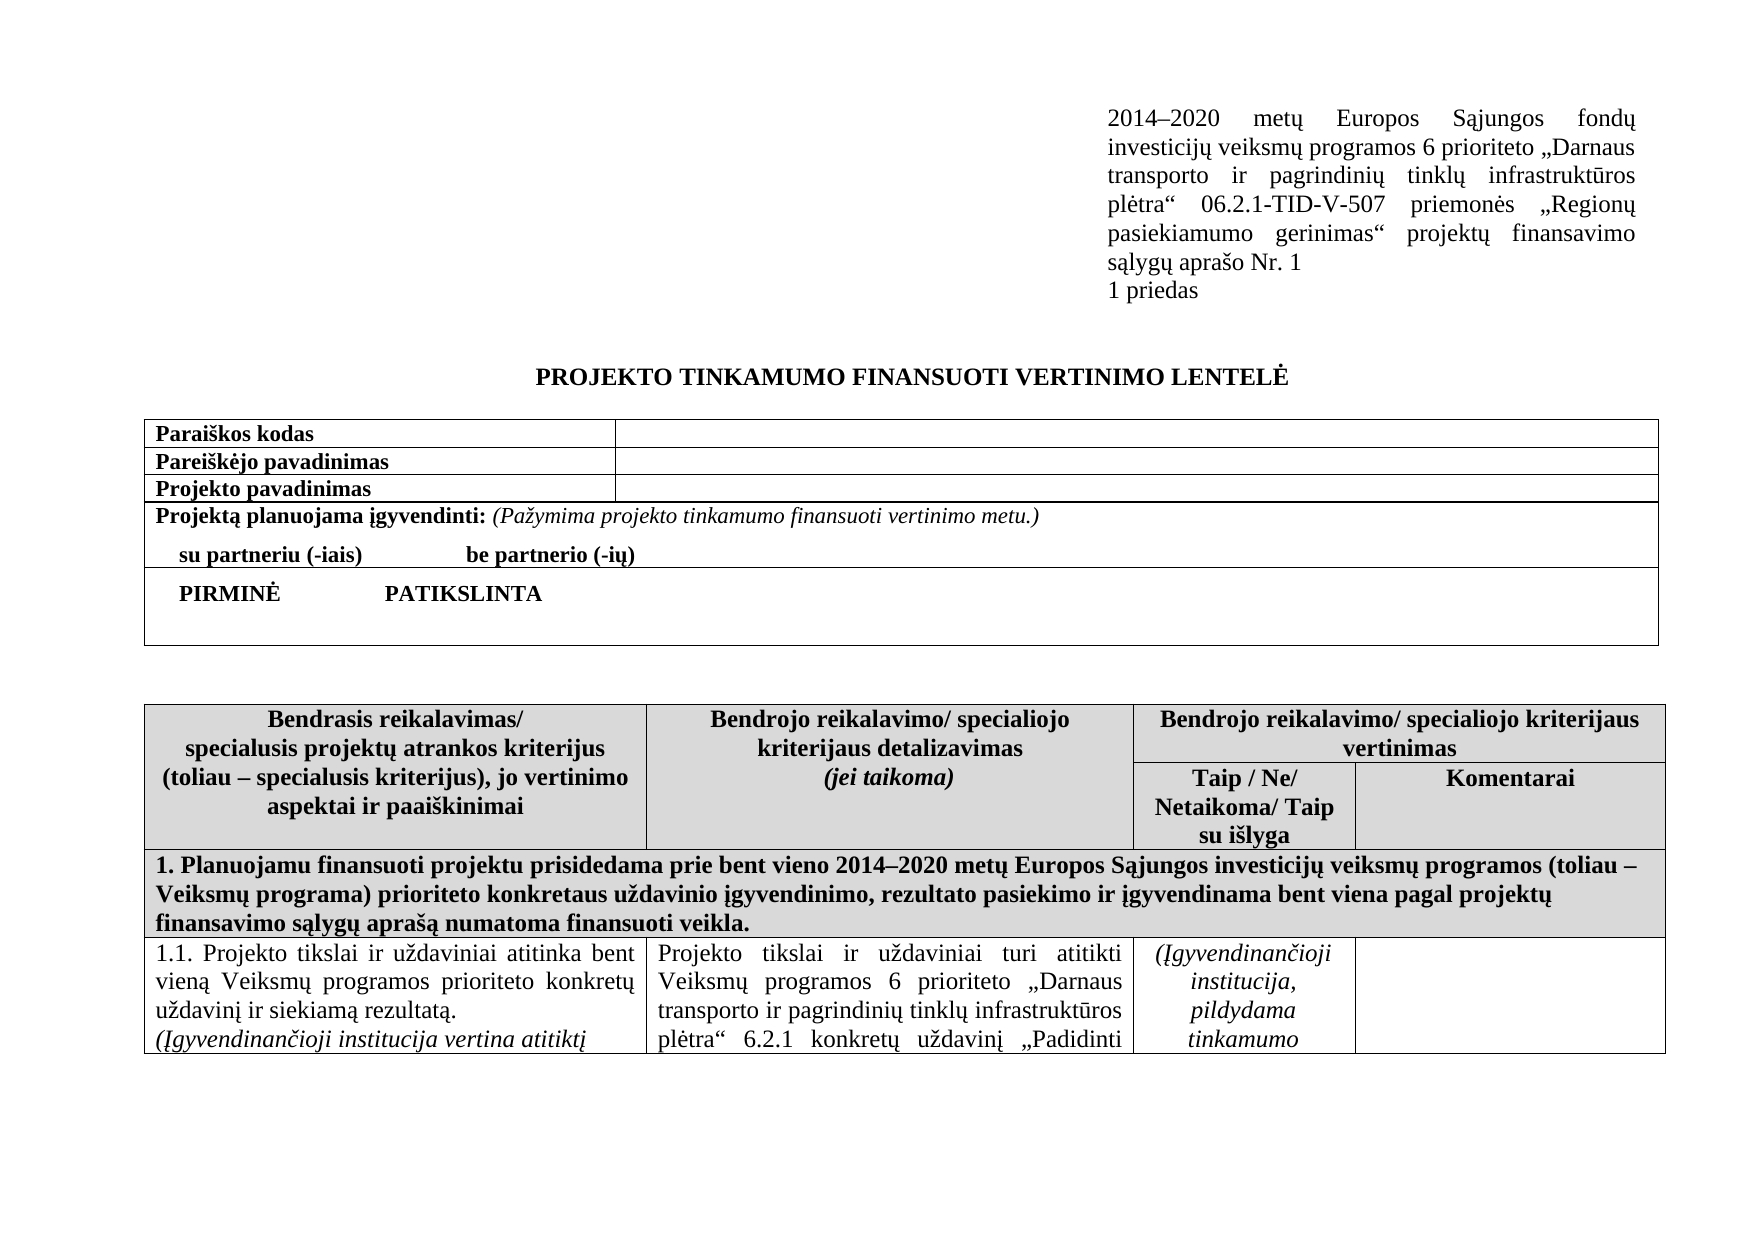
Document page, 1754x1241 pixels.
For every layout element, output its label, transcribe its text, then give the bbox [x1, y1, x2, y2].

text 1 priedas [1107, 276, 1636, 304]
table_cell  PIRMINĖ PATIKSLINTA [145, 568, 1658, 645]
table_cell Projekto pavadinimas [145, 475, 615, 501]
table_header Paraiškos kodas [145, 420, 615, 447]
table_header Bendrasis reikalavimas/ specialusis projektų atrankos kriterijus (toliau – specialusis kriterijus), jo vertinimo aspektai ir paaiškinimai [145, 705, 646, 849]
text PROJEKTO TINKAMUMO FINANSUOTI VERTINIMO LENTELĖ [118, 362, 1636, 391]
table_header [616, 420, 1658, 447]
table_cell Projekto tikslai ir uždaviniai turi atitikti Veiksmų programos 6 prioriteto „Darnaus transporto ir pagrindinių tinklų infrastruktūros plėtra“ 6.2.1 konkretų uždavinį „Padidinti [647, 938, 1133, 1053]
table_cell Projektą planuojama įgyvendinti: (Pažymima projekto tinkamumo finansuoti vertinimo metu.)  su partneriu (-iais)  be partnerio (-ių) [145, 503, 1658, 567]
table_cell Pareiškėjo pavadinimas [145, 448, 615, 474]
table_header Bendrojo reikalavimo/ specialiojo kriterijaus vertinimas [1134, 705, 1665, 762]
table_header Bendrojo reikalavimo/ specialiojo kriterijaus detalizavimas (jei taikoma) [647, 705, 1133, 849]
text 2014–2020 metų Europos Sąjungos fondų investicijų veiksmų programos 6 prioriteto „Darnaus transporto ir pagrindinių tinklų infrastruktūros plėtra“ 06.2.1-TID-V-507 priemonės „Regionų pasiekiamumo gerinimas“ projektų finansavimo sąlygų aprašo Nr. 1 [1107, 103, 1636, 276]
table_cell (Įgyvendinančioji institucija, pildydama tinkamumo [1134, 938, 1355, 1053]
table_cell Taip / Ne/ Netaikoma/ Taip su išlyga [1134, 763, 1355, 849]
table_cell [616, 448, 1658, 474]
table_cell [616, 475, 1658, 501]
table_cell 1. Planuojamu finansuoti projektu prisidedama prie bent vieno 2014–2020 metų Europos Sąjungos investicijų veiksmų programos (toliau – Veiksmų programa) prioriteto konkretaus uždavinio įgyvendinimo, rezultato pasiekimo ir įgyvendinama bent viena pagal projektų finansavimo sąlygų aprašą numatoma finansuoti veikla. [145, 850, 1665, 937]
table_cell Komentarai [1356, 763, 1665, 849]
table_cell [1356, 938, 1665, 1053]
table_cell 1.1. Projekto tikslai ir uždaviniai atitinka bent vieną Veiksmų programos prioriteto konkretų uždavinį ir siekiamą rezultatą. (Įgyvendinančioji institucija vertina atitiktį [145, 938, 646, 1053]
